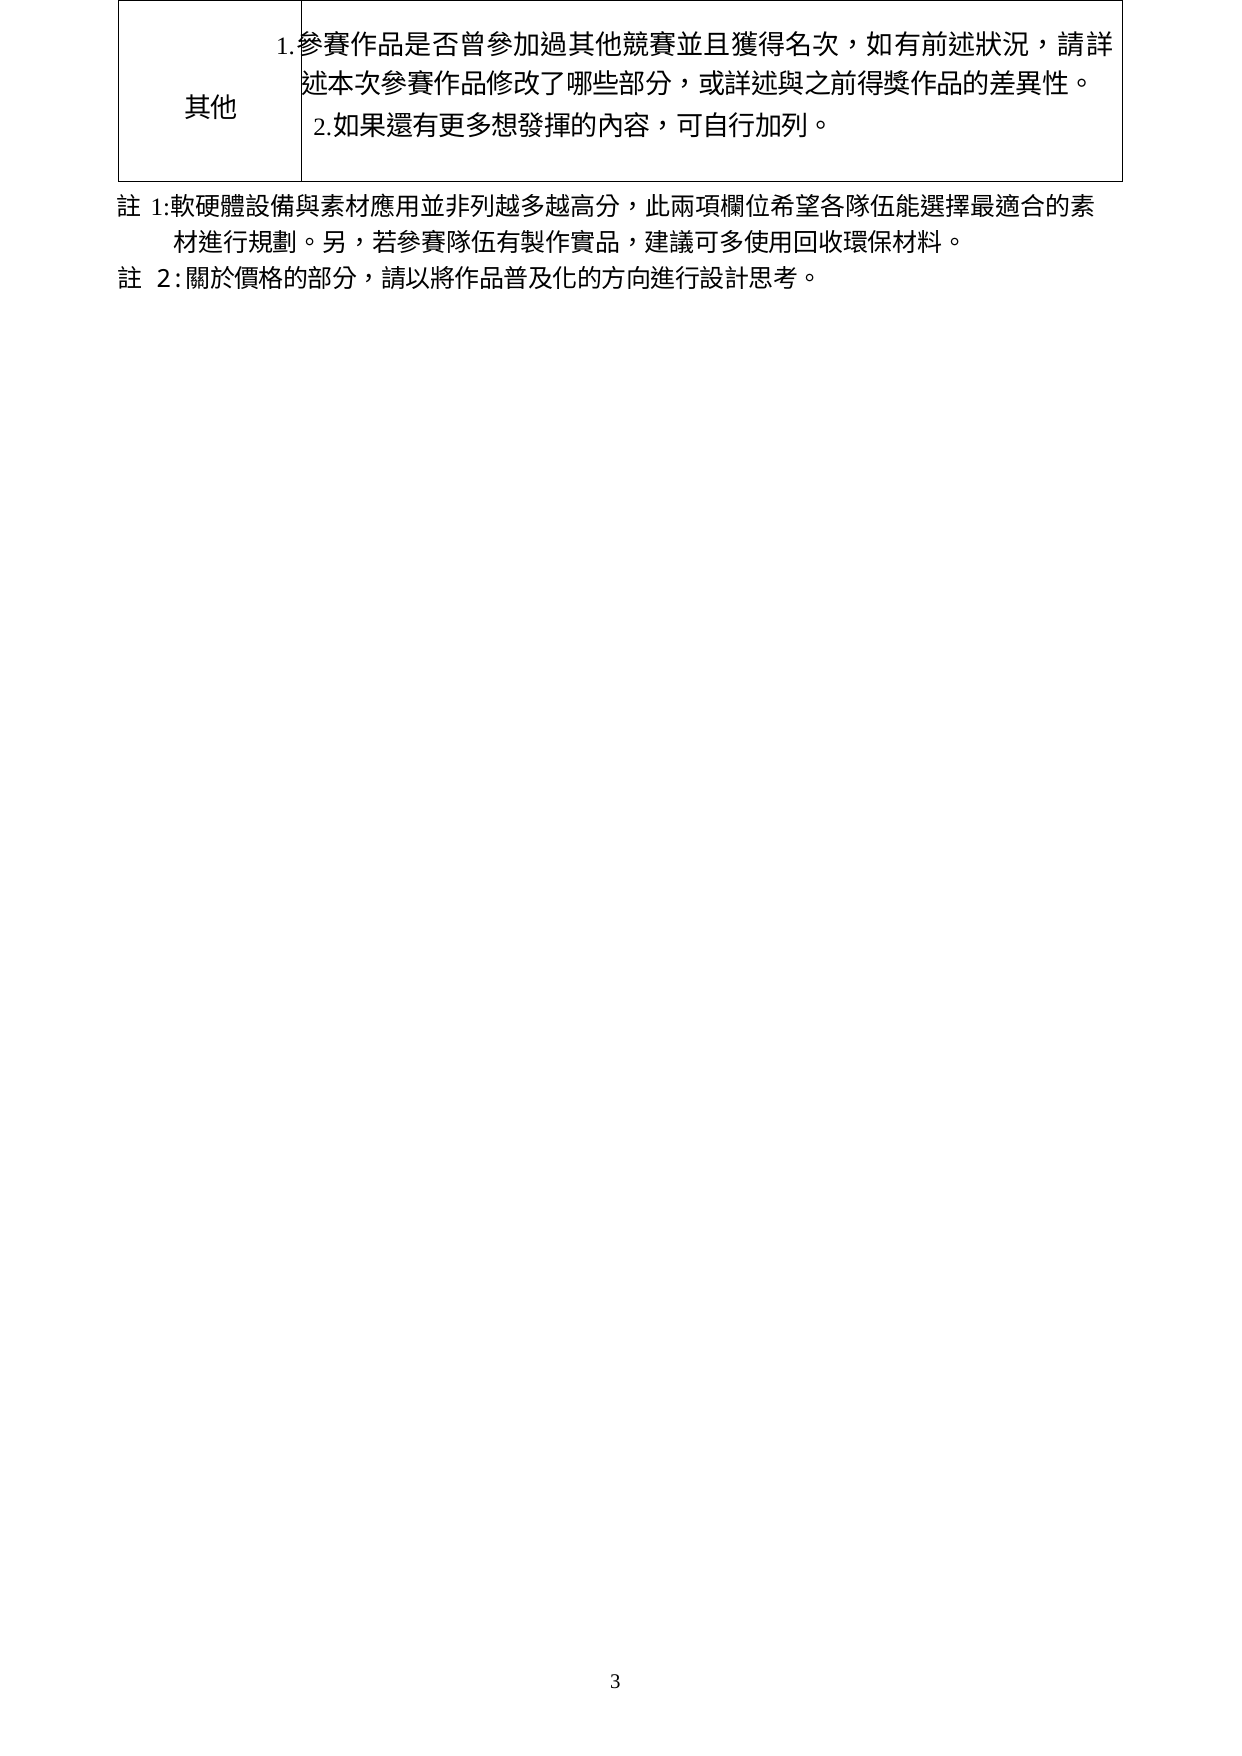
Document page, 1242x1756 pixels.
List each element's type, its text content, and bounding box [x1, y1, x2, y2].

table_header 其他 [119, 1, 301, 181]
table_header 參賽作品是否曾參加過其他競賽並且獲得名次，如有前述狀況，請詳述本次參賽作品修改了哪些部分，或詳述與之前得獎作品的差異性。 如果還有更多想發揮的內容，可自行加列。 [302, 1, 1122, 181]
text 註 2:關於價格的部分，請以將作品普及化的方向進行設計思考。 [118, 258, 1177, 295]
text 註 1:軟硬體設備與素材應用並非列越多越高分，此兩項欄位希望各隊伍能選擇最適合的素材進行規劃。另，若參賽隊伍有製作實品，建議可多使用回收環保材料。 [116, 186, 1118, 258]
